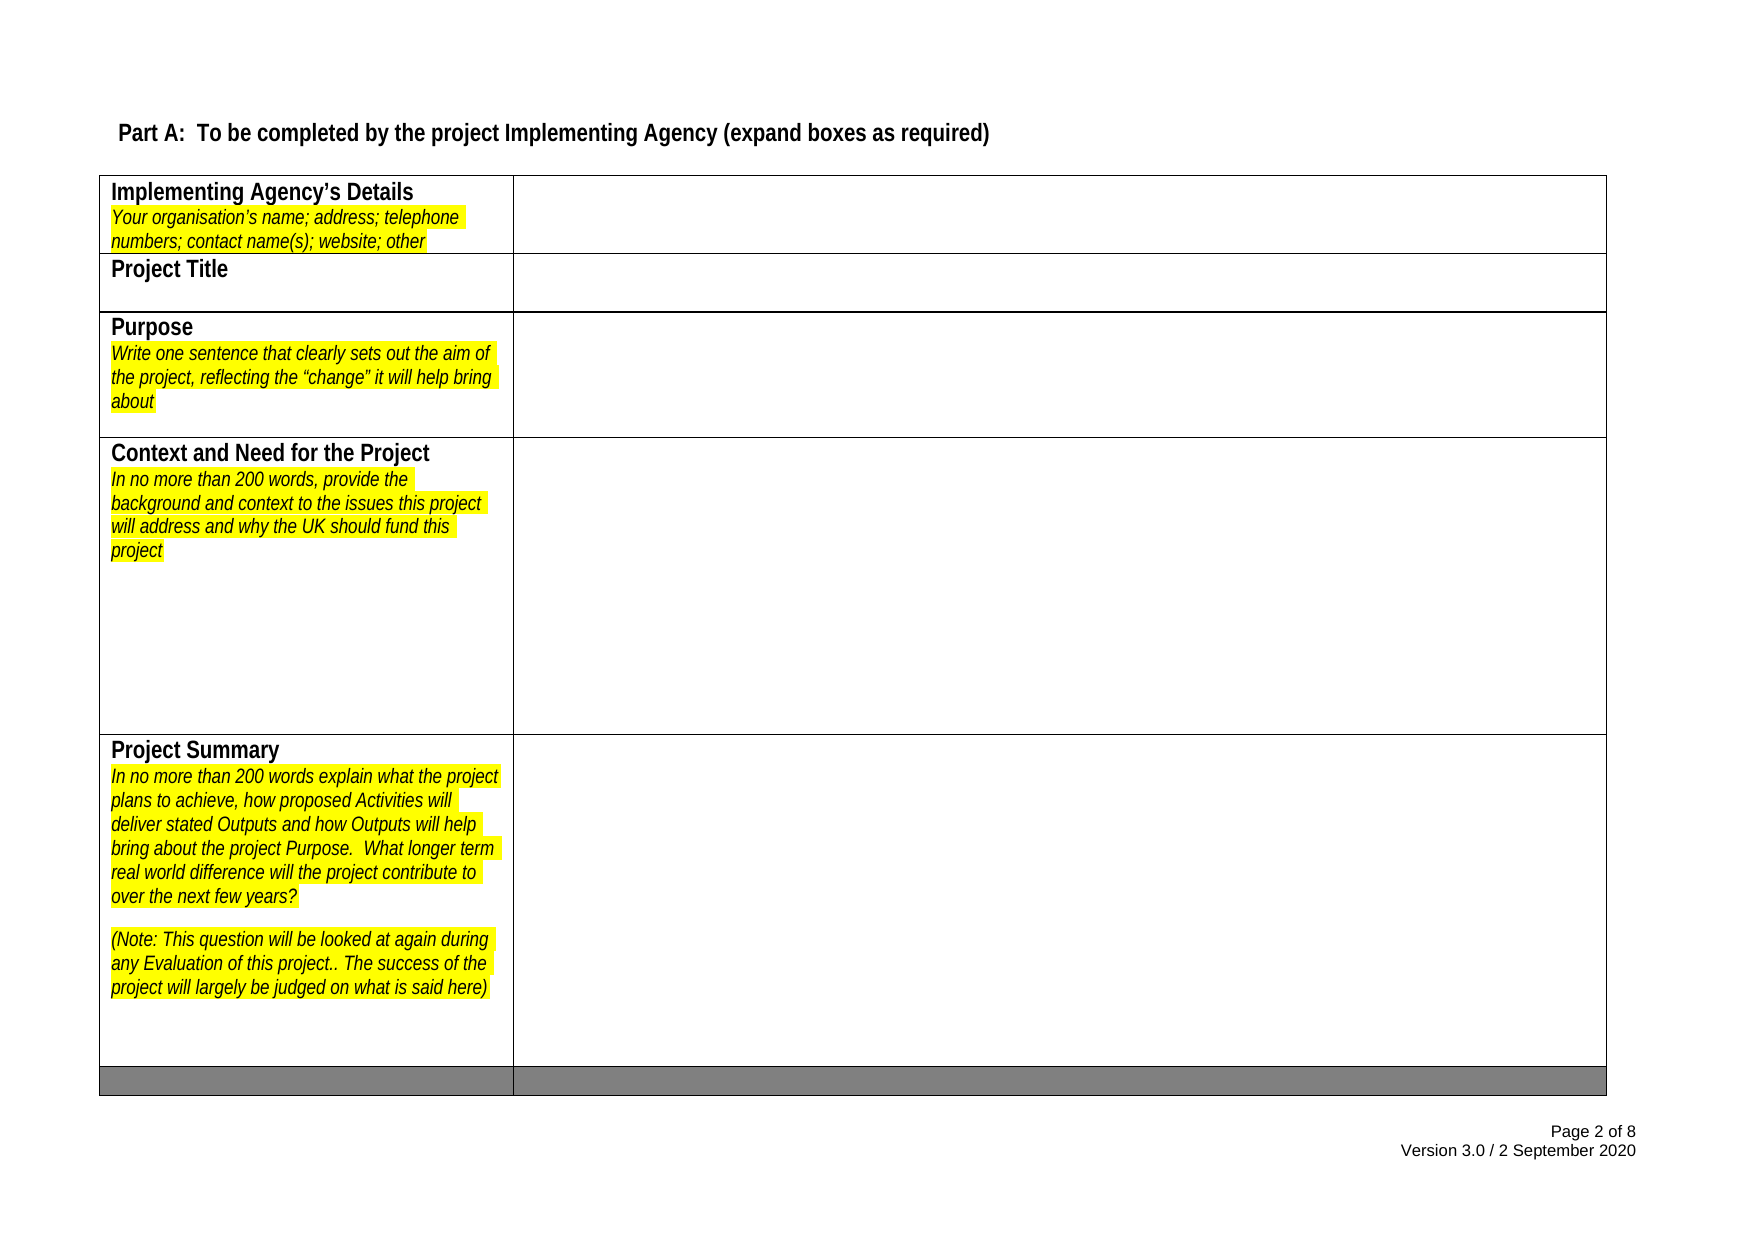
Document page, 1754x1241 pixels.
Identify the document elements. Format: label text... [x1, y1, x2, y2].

table_cell Project Summary In no more than 200 words explain what the project plans to achieve, how proposed Activities will deliver stated Outputs and how Outputs will help bring about the project Purpose. What longer term real world difference will the project contribute to over the next few years? (Note: This question will be looked at again during any Evaluation of this project.. The success of the project will largely be judged on what is said here) [100, 735, 513, 1066]
table_cell [514, 313, 1606, 437]
table_cell Purpose Write one sentence that clearly sets out the aim of the project, reflecting the “change” it will help bring about [100, 313, 513, 437]
table_header Implementing Agency’s Details Your organisation’s name; address; telephone numbers; contact name(s); website; other [100, 176, 513, 253]
table_cell Context and Need for the Project In no more than 200 words, provide the background and context to the issues this project will address and why the UK should fund this project [100, 438, 513, 734]
table_cell [514, 1067, 1606, 1095]
table_cell Project Title [100, 254, 513, 311]
text Part A: To be completed by the project Implementing Agency (expand boxes as required) [118, 118, 1636, 147]
table_cell [100, 1067, 513, 1095]
table_cell [514, 735, 1606, 1066]
table_header [514, 176, 1606, 253]
table_cell [514, 438, 1606, 734]
table_cell [514, 254, 1606, 311]
